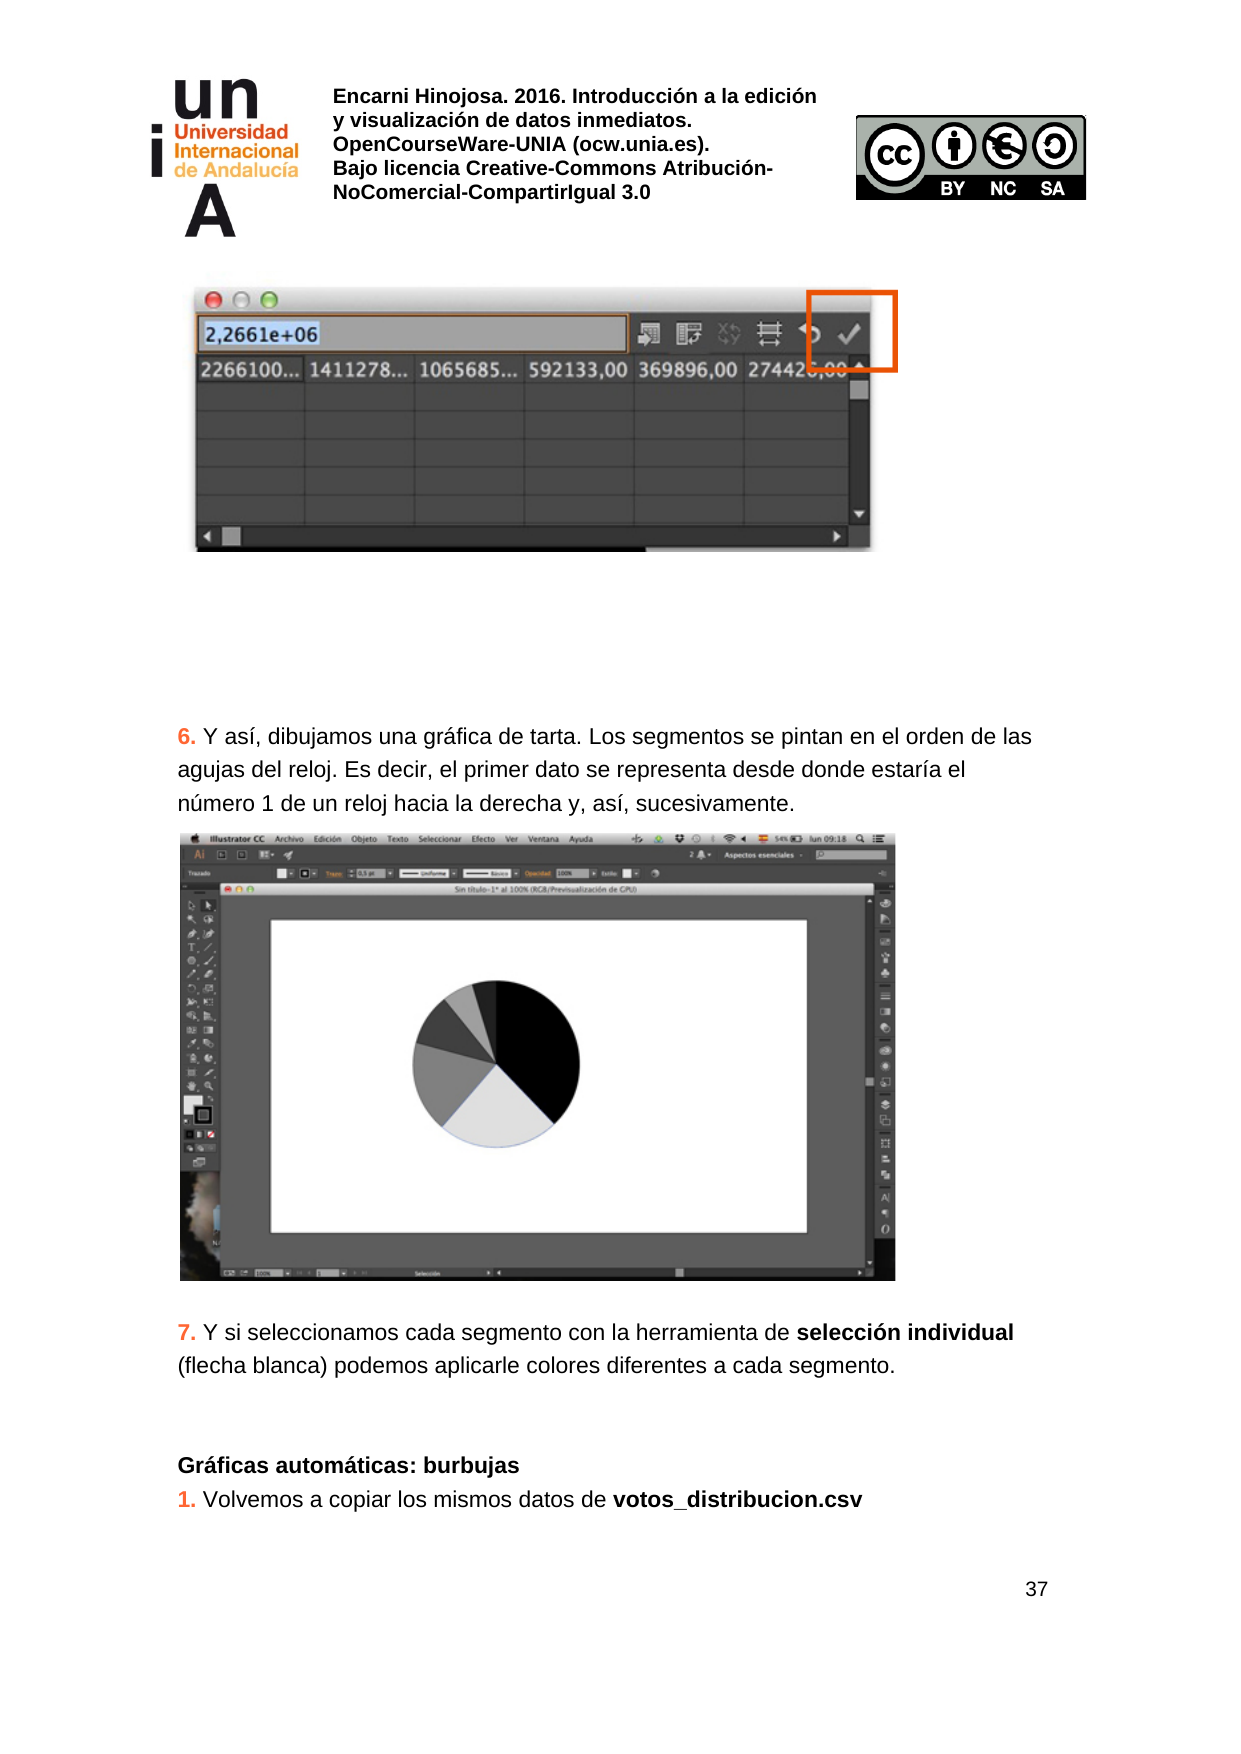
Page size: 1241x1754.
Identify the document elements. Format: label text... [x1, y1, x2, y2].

subtitle 7. Y si seleccionamos cada segmento con la herramienta de selección individual (flecha blanca) podemos aplicarle colores diferentes a cada segmento. [177, 1314, 1048, 1381]
subtitle 1. Volvemos a copiar los mismos datos de votos_distribucion.csv [177, 1481, 1048, 1514]
subtitle Gráficas automáticas: burbujas [177, 1447, 1048, 1481]
subtitle 6. Y así, dibujamos una gráfica de tarta. Los segmentos se pintan en el orden de las agujas del reloj. Es decir, el primer dato se representa desde donde estaría el número 1 de un reloj hacia la derecha y, así, sucesivamente. [177, 718, 1048, 818]
picture [148, 75, 303, 240]
picture [180, 833, 896, 1281]
picture [182, 271, 898, 552]
